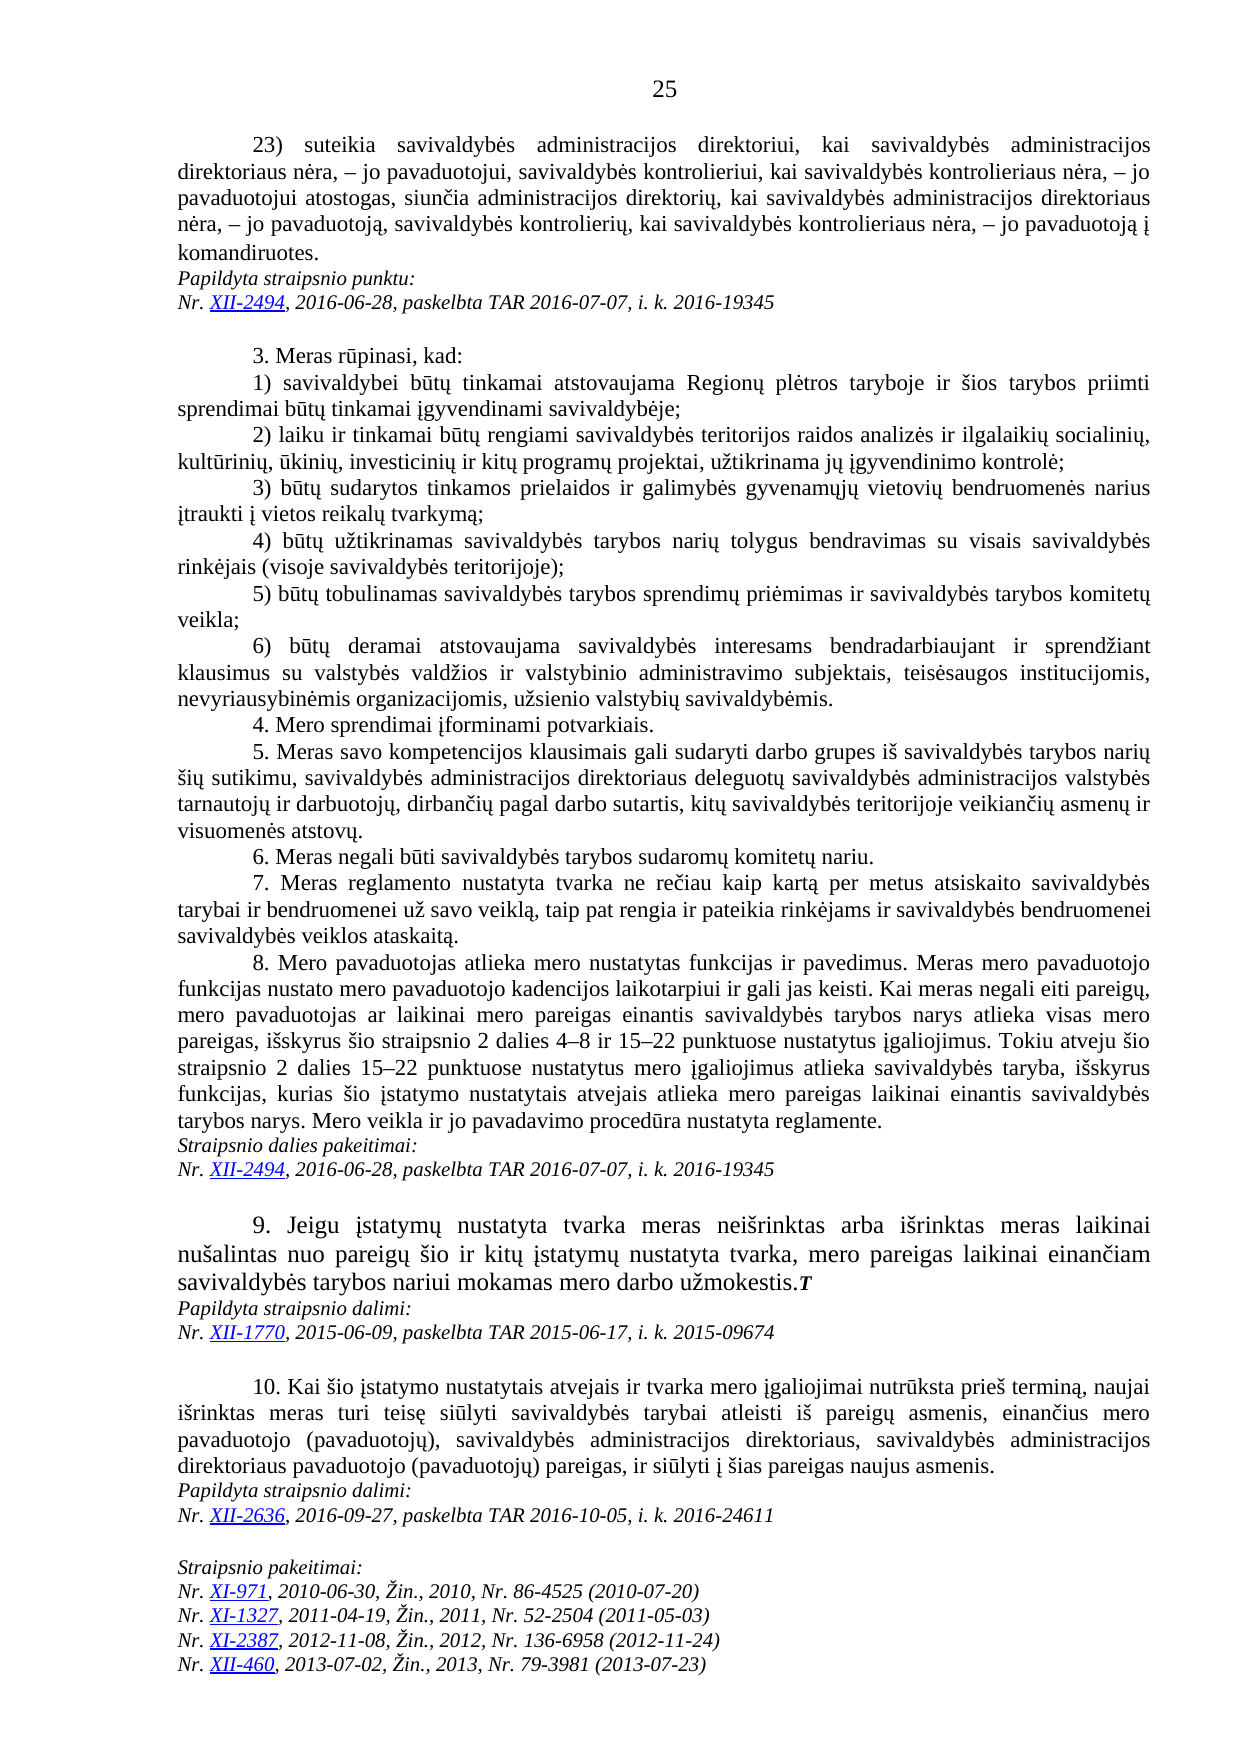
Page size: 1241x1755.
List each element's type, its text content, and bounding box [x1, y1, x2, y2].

text 5. Meras savo kompetencijos klausimais gali sudaryti darbo grupes iš savivaldybės tarybos narių šių sutikimu, savivaldybės administracijos direktoriaus deleguotų savivaldybės administracijos valstybės tarnautojų ir darbuotojų, dirbančių pagal darbo sutartis, kitų savivaldybės teritorijoje veikiančių asmenų ir visuomenės atstovų. [177, 738, 1152, 843]
text Nr. XI-971, 2010-06-30, Žin., 2010, Nr. 86-4525 (2010-07-20) [177, 1579, 1152, 1603]
text 6) būtų deramai atstovaujama savivaldybės interesams bendradarbiaujant ir sprendžiant klausimus su valstybės valdžios ir valstybinio administravimo subjektais, teisėsaugos institucijomis, nevyriausybinėmis organizacijomis, užsienio valstybių savivaldybėmis. [177, 632, 1152, 711]
text Nr. XII-2494, 2016-06-28, paskelbta TAR 2016-07-07, i. k. 2016-19345 [177, 289, 1152, 314]
text 3) būtų sudarytos tinkamos prielaidos ir galimybės gyvenamųjų vietovių bendruomenės narius įtraukti į vietos reikalų tvarkymą; [177, 474, 1152, 527]
text Nr. XII-2636, 2016-09-27, paskelbta TAR 2016-10-05, i. k. 2016-24611 [177, 1502, 1152, 1527]
text 9. Jeigu įstatymų nustatyta tvarka meras neišrinktas arba išrinktas meras laikinai nušalintas nuo pareigų šio ir kitų įstatymų nustatyta tvarka, mero pareigas laikinai einančiam savivaldybės tarybos nariui mokamas mero darbo užmokestis.T [177, 1210, 1152, 1296]
text Straipsnio pakeitimai: [177, 1555, 1152, 1579]
text Nr. XII-2494, 2016-06-28, paskelbta TAR 2016-07-07, i. k. 2016-19345 [177, 1157, 1152, 1181]
text Nr. XI-1327, 2011-04-19, Žin., 2011, Nr. 52-2504 (2011-05-03) [177, 1603, 1152, 1627]
text Straipsnio dalies pakeitimai: [177, 1133, 1152, 1157]
text Papildyta straipsnio dalimi: [177, 1478, 1152, 1502]
text 3. Meras rūpinasi, kad: [177, 342, 1152, 369]
text 23) suteikia savivaldybės administracijos direktoriui, kai savivaldybės administracijos direktoriaus nėra, – jo pavaduotojui, savivaldybės kontrolieriui, kai savivaldybės kontrolieriaus nėra, – jo pavaduotojui atostogas, siunčia administracijos direktorių, kai savivaldybės administracijos direktoriaus nėra, – jo pavaduotoją, savivaldybės kontrolierių, kai savivaldybės kontrolieriaus nėra, – jo pavaduotoją į komandiruotes. [177, 131, 1152, 266]
text Papildyta straipsnio dalimi: [177, 1296, 1152, 1320]
text 2) laiku ir tinkamai būtų rengiami savivaldybės teritorijos raidos analizės ir ilgalaikių socialinių, kultūrinių, ūkinių, investicinių ir kitų programų projektai, užtikrinama jų įgyvendinimo kontrolė; [177, 421, 1152, 474]
text 6. Meras negali būti savivaldybės tarybos sudaromų komitetų nariu. [177, 843, 1152, 869]
text 5) būtų tobulinamas savivaldybės tarybos sprendimų priėmimas ir savivaldybės tarybos komitetų veikla; [177, 579, 1152, 632]
text 8. Mero pavaduotojas atlieka mero nustatytas funkcijas ir pavedimus. Meras mero pavaduotojo funkcijas nustato mero pavaduotojo kadencijos laikotarpiui ir gali jas keisti. Kai meras negali eiti pareigų, mero pavaduotojas ar laikinai mero pareigas einantis savivaldybės tarybos narys atlieka visas mero pareigas, išskyrus šio straipsnio 2 dalies 4–8 ir 15–22 punktuose nustatytus įgaliojimus. Tokiu atveju šio straipsnio 2 dalies 15–22 punktuose nustatytus mero įgaliojimus atlieka savivaldybės taryba, išskyrus funkcijas, kurias šio įstatymo nustatytais atvejais atlieka mero pareigas laikinai einantis savivaldybės tarybos narys. Mero veikla ir jo pavadavimo procedūra nustatyta reglamente. [177, 948, 1152, 1133]
text 7. Meras reglamento nustatyta tvarka ne rečiau kaip kartą per metus atsiskaito savivaldybės tarybai ir bendruomenei už savo veiklą, taip pat rengia ir pateikia rinkėjams ir savivaldybės bendruomenei savivaldybės veiklos ataskaitą. [177, 869, 1152, 948]
text Nr. XII-460, 2013-07-02, Žin., 2013, Nr. 79-3981 (2013-07-23) [177, 1652, 1152, 1676]
text 1) savivaldybei būtų tinkamai atstovaujama Regionų plėtros taryboje ir šios tarybos priimti sprendimai būtų tinkamai įgyvendinami savivaldybėje; [177, 369, 1152, 421]
text 10. Kai šio įstatymo nustatytais atvejais ir tvarka mero įgaliojimai nutrūksta prieš terminą, naujai išrinktas meras turi teisę siūlyti savivaldybės tarybai atleisti iš pareigų asmenis, einančius mero pavaduotojo (pavaduotojų), savivaldybės administracijos direktoriaus, savivaldybės administracijos direktoriaus pavaduotojo (pavaduotojų) pareigas, ir siūlyti į šias pareigas naujus asmenis. [177, 1373, 1152, 1478]
text 4) būtų užtikrinamas savivaldybės tarybos narių tolygus bendravimas su visais savivaldybės rinkėjais (visoje savivaldybės teritorijoje); [177, 527, 1152, 579]
text Nr. XII-1770, 2015-06-09, paskelbta TAR 2015-06-17, i. k. 2015-09674 [177, 1320, 1152, 1344]
text Nr. XI-2387, 2012-11-08, Žin., 2012, Nr. 136-6958 (2012-11-24) [177, 1627, 1152, 1652]
text 4. Mero sprendimai įforminami potvarkiais. [177, 711, 1152, 738]
text Papildyta straipsnio punktu: [177, 266, 1152, 289]
